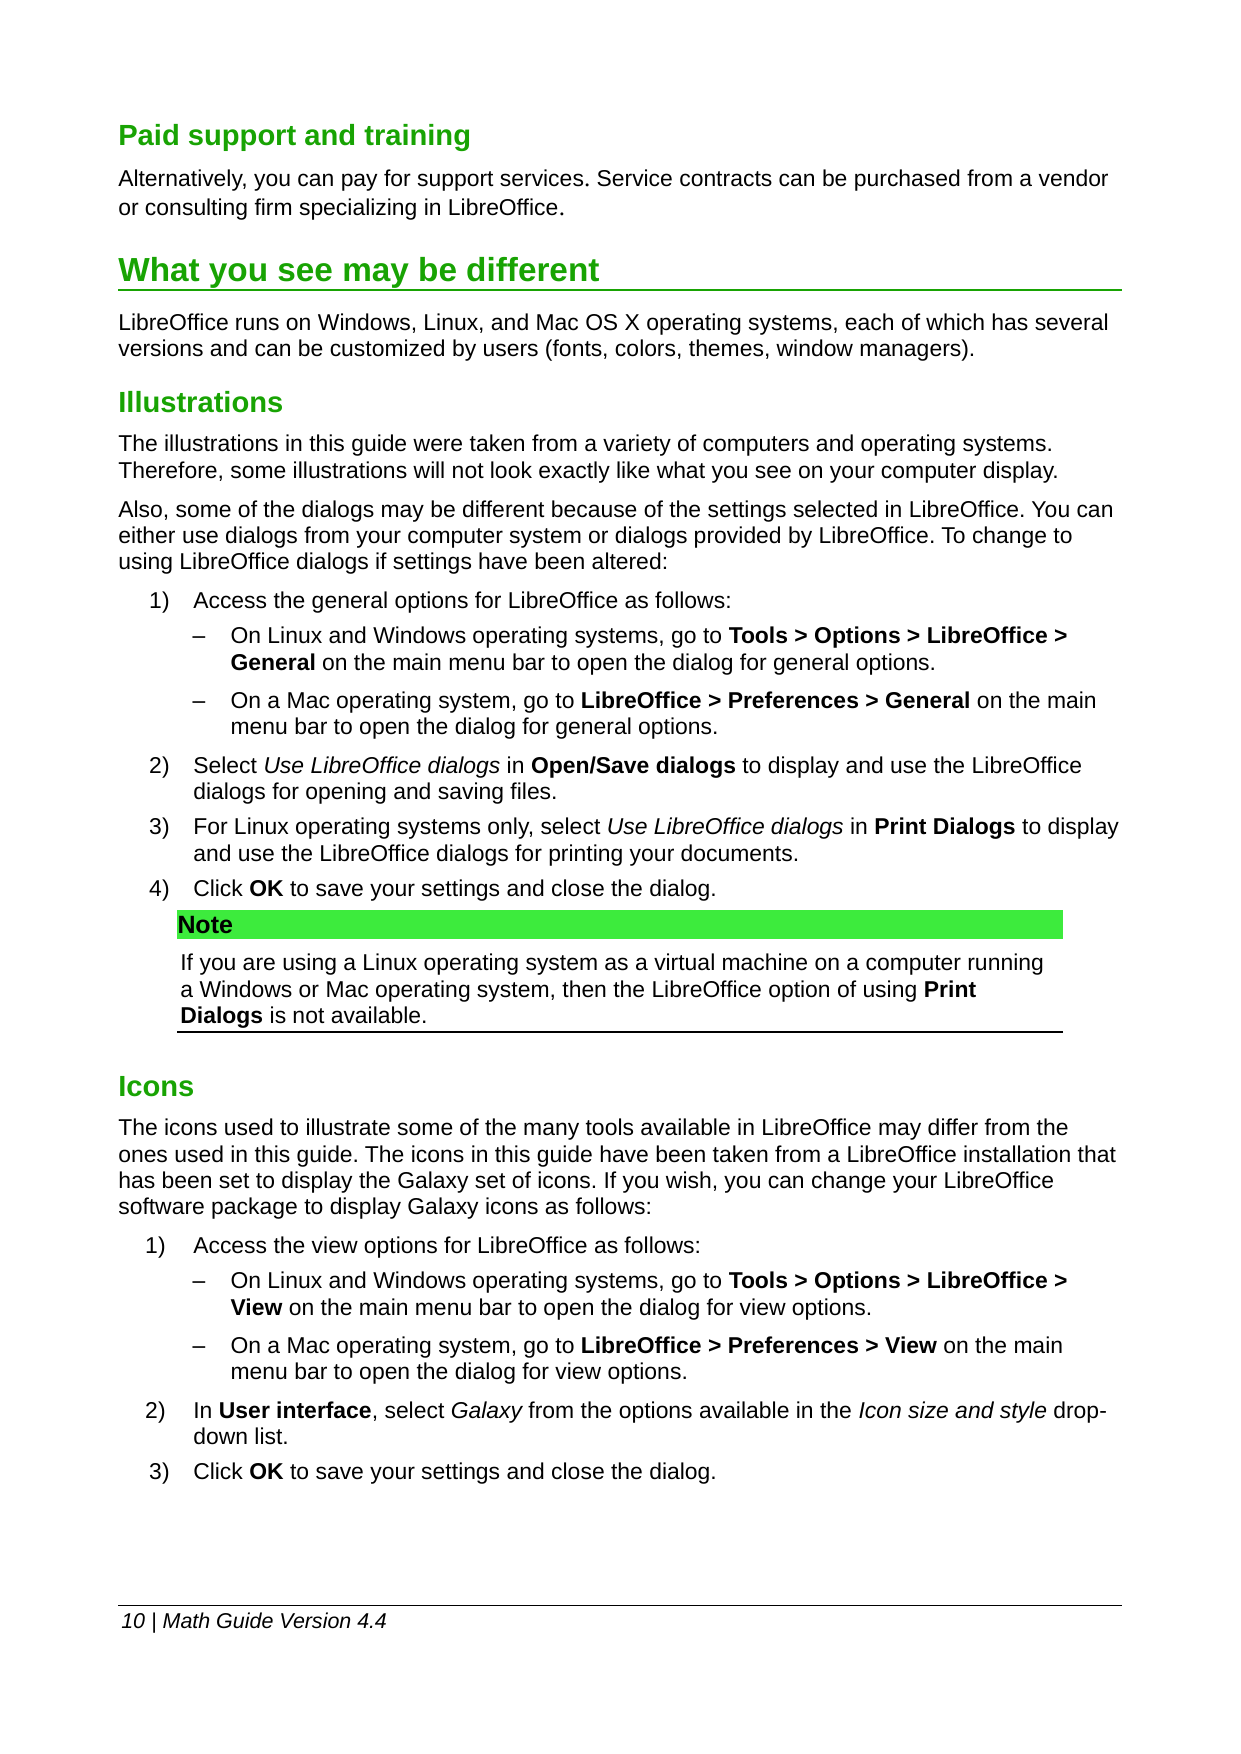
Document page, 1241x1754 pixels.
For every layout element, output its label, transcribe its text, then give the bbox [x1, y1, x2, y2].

text If you are using a Linux operating system as a virtual machine on a computer running a Windows or Mac operating system, then the LibreOffice option of using Print Dialogs is not available. [177, 946, 1063, 1031]
list Click OK to save your settings and close the dialog. [169, 875, 1122, 901]
list On a Mac operating system, go to LibreOffice > Preferences > General on the main menu bar to open the dialog for general options. [192, 687, 1122, 740]
list Select Use LibreOffice dialogs in Open/Save dialogs to display and use the LibreOffice dialogs for opening and saving files. [169, 752, 1122, 804]
text Alternatively, you can pay for support services. Service contracts can be purchased from a vendor or consulting firm specializing in LibreOffice. [118, 163, 1122, 221]
list Access the view options for LibreOffice as follows: [165, 1232, 1122, 1258]
subtitle What you see may be different [118, 250, 1122, 289]
list Click OK to save your settings and close the dialog. [169, 1458, 1122, 1484]
list On a Mac operating system, go to LibreOffice > Preferences > View on the main menu bar to open the dialog for view options. [192, 1332, 1122, 1385]
text LibreOffice runs on Windows, Linux, and Mac OS X operating systems, each of which has several versions and can be customized by users (fonts, colors, themes, window managers). [118, 309, 1122, 361]
list Access the general options for LibreOffice as follows: [169, 587, 1122, 613]
list In User interface, select Galaxy from the options available in the Icon size and style drop-down list. [165, 1397, 1122, 1449]
subtitle Paid support and training [118, 118, 1122, 152]
subtitle Illustrations [118, 385, 1122, 418]
subtitle Icons [118, 1069, 1122, 1102]
subtitle Note [177, 910, 1063, 939]
text The icons used to illustrate some of the many tools available in LibreOffice may differ from the ones used in this guide. The icons in this guide have been taken from a LibreOffice installation that has been set to display the Galaxy set of icons. If you wish, you can change your LibreOffice software package to display Galaxy icons as follows: [118, 1114, 1122, 1219]
list On Linux and Windows operating systems, go to Tools > Options > LibreOffice > General on the main menu bar to open the dialog for general options. [192, 622, 1122, 675]
text Also, some of the dialogs may be different because of the settings selected in LibreOffice. You can either use dialogs from your computer system or dialogs provided by LibreOffice. To change to using LibreOffice dialogs if settings have been altered: [118, 496, 1122, 574]
text The illustrations in this guide were taken from a variety of computers and operating systems. Therefore, some illustrations will not look exactly like what you see on your computer display. [118, 430, 1122, 483]
list On Linux and Windows operating systems, go to Tools > Options > LibreOffice > View on the main menu bar to open the dialog for view options. [192, 1267, 1122, 1320]
list For Linux operating systems only, select Use LibreOffice dialogs in Print Dialogs to display and use the LibreOffice dialogs for printing your documents. [169, 813, 1122, 866]
